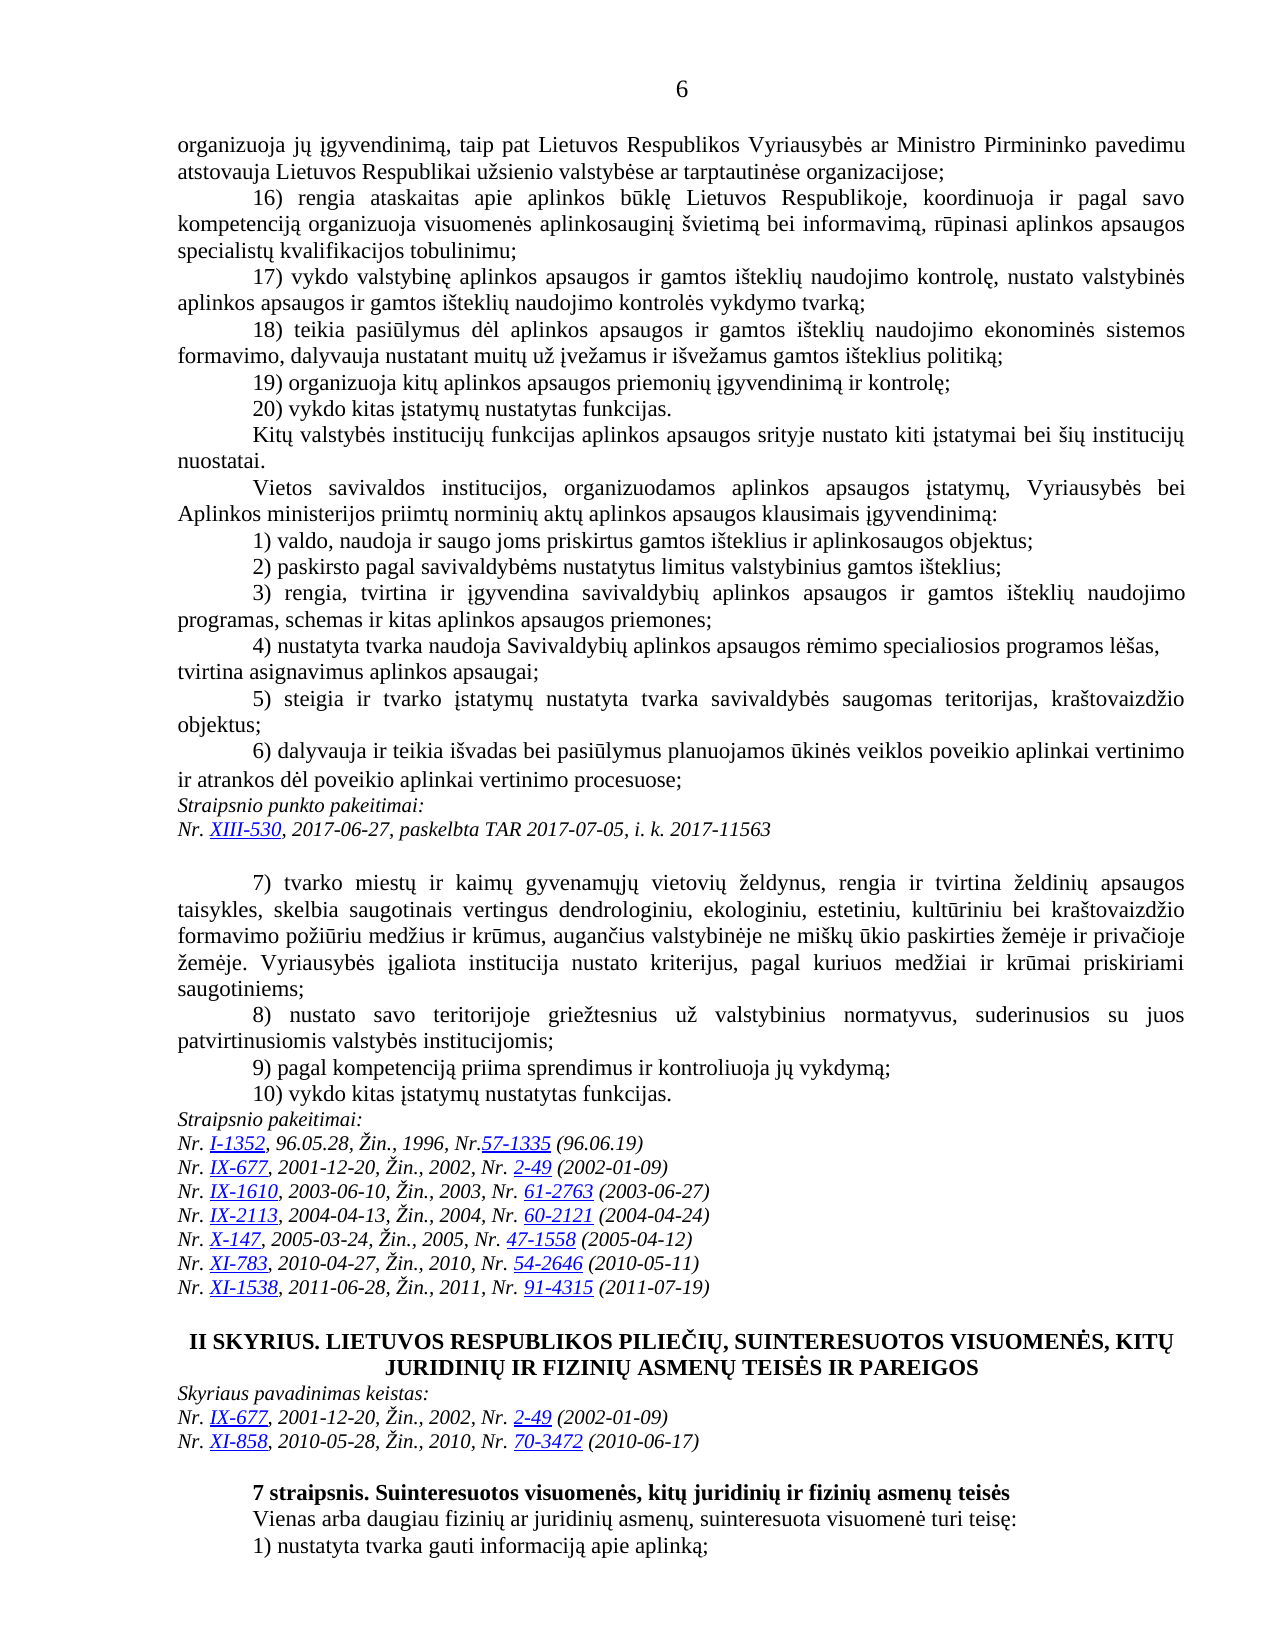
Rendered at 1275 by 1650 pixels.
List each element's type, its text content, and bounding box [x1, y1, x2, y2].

text organizuoja jų įgyvendinimą, taip pat Lietuvos Respublikos Vyriausybės ar Ministro Pirmininko pavedimu atstovauja Lietuvos Respublikai užsienio valstybėse ar tarptautinėse organizacijose; [177, 131, 1186, 184]
text Nr. IX-1610, 2003-06-10, Žin., 2003, Nr. 61-2763 (2003-06-27) [177, 1179, 1186, 1203]
text 5) steigia ir tvarko įstatymų nustatyta tvarka savivaldybės saugomas teritorijas, kraštovaizdžio objektus; [177, 685, 1186, 737]
text 2) paskirsto pagal savivaldybėms nustatytus limitus valstybinius gamtos išteklius; [177, 553, 1186, 579]
text Straipsnio pakeitimai: [177, 1107, 1186, 1131]
text Nr. I-1352, 96.05.28, Žin., 1996, Nr.57-1335 (96.06.19) [177, 1131, 1186, 1155]
text Nr. X-147, 2005-03-24, Žin., 2005, Nr. 47-1558 (2005-04-12) [177, 1227, 1186, 1251]
text 17) vykdo valstybinę aplinkos apsaugos ir gamtos išteklių naudojimo kontrolę, nustato valstybinės aplinkos apsaugos ir gamtos išteklių naudojimo kontrolės vykdymo tvarką; [177, 263, 1186, 316]
text Nr. XI-783, 2010-04-27, Žin., 2010, Nr. 54-2646 (2010-05-11) [177, 1251, 1186, 1275]
text 1) nustatyta tvarka gauti informaciją apie aplinką; [177, 1532, 1186, 1558]
text II SKYRIUS. LIETUVOS RESPUBLIKOS PILIEČIŲ, SUINTERESUOTOS VISUOMENĖS, KITŲ JURIDINIŲ IR FIZINIŲ ASMENŲ TEISĖS IR PAREIGOS [177, 1328, 1186, 1381]
text 6) dalyvauja ir teikia išvadas bei pasiūlymus planuojamos ūkinės veiklos poveikio aplinkai vertinimo ir atrankos dėl poveikio aplinkai vertinimo procesuose; [177, 737, 1186, 793]
text 18) teikia pasiūlymus dėl aplinkos apsaugos ir gamtos išteklių naudojimo ekonominės sistemos formavimo, dalyvauja nustatant muitų už įvežamus ir išvežamus gamtos išteklius politiką; [177, 316, 1186, 368]
text Straipsnio punkto pakeitimai: [177, 793, 1186, 817]
text Nr. IX-677, 2001-12-20, Žin., 2002, Nr. 2-49 (2002-01-09) [177, 1405, 1186, 1429]
text 3) rengia, tvirtina ir įgyvendina savivaldybių aplinkos apsaugos ir gamtos išteklių naudojimo programas, schemas ir kitas aplinkos apsaugos priemones; [177, 579, 1186, 632]
text Nr. IX-677, 2001-12-20, Žin., 2002, Nr. 2-49 (2002-01-09) [177, 1155, 1186, 1179]
text 7 straipsnis. Suinteresuotos visuomenės, kitų juridinių ir fizinių asmenų teisės [252, 1479, 1186, 1506]
text Vietos savivaldos institucijos, organizuodamos aplinkos apsaugos įstatymų, Vyriausybės bei Aplinkos ministerijos priimtų norminių aktų aplinkos apsaugos klausimais įgyvendinimą: [177, 474, 1186, 527]
text 19) organizuoja kitų aplinkos apsaugos priemonių įgyvendinimą ir kontrolę; [177, 368, 1186, 395]
text 10) vykdo kitas įstatymų nustatytas funkcijas. [177, 1080, 1186, 1107]
text 4) nustatyta tvarka naudoja Savivaldybių aplinkos apsaugos rėmimo specialiosios programos lėšas, tvirtina asignavimus aplinkos apsaugai; [177, 632, 1186, 685]
text 16) rengia ataskaitas apie aplinkos būklę Lietuvos Respublikoje, koordinuoja ir pagal savo kompetenciją organizuoja visuomenės aplinkosauginį švietimą bei informavimą, rūpinasi aplinkos apsaugos specialistų kvalifikacijos tobulinimu; [177, 184, 1186, 263]
text Vienas arba daugiau fizinių ar juridinių asmenų, suinteresuota visuomenė turi teisę: [177, 1506, 1186, 1532]
text Nr. XIII-530, 2017-06-27, paskelbta TAR 2017-07-05, i. k. 2017-11563 [177, 817, 1186, 841]
text 7) tvarko miestų ir kaimų gyvenamųjų vietovių želdynus, rengia ir tvirtina želdinių apsaugos taisykles, skelbia saugotinais vertingus dendrologiniu, ekologiniu, estetiniu, kultūriniu bei kraštovaizdžio formavimo požiūriu medžius ir krūmus, augančius valstybinėje ne miškų ūkio paskirties žemėje ir privačioje žemėje. Vyriausybės įgaliota institucija nustato kriterijus, pagal kuriuos medžiai ir krūmai priskiriami saugotiniems; [177, 869, 1186, 1001]
text 1) valdo, naudoja ir saugo joms priskirtus gamtos išteklius ir aplinkosaugos objektus; [177, 527, 1186, 553]
text Skyriaus pavadinimas keistas: [177, 1381, 1186, 1405]
text 8) nustato savo teritorijoje griežtesnius už valstybinius normatyvus, suderinusios su juos patvirtinusiomis valstybės institucijomis; [177, 1001, 1186, 1054]
text Nr. IX-2113, 2004-04-13, Žin., 2004, Nr. 60-2121 (2004-04-24) [177, 1203, 1186, 1227]
text Nr. XI-858, 2010-05-28, Žin., 2010, Nr. 70-3472 (2010-06-17) [177, 1429, 1186, 1453]
text Nr. XI-1538, 2011-06-28, Žin., 2011, Nr. 91-4315 (2011-07-19) [177, 1275, 1186, 1299]
text 9) pagal kompetenciją priima sprendimus ir kontroliuoja jų vykdymą; [177, 1054, 1186, 1080]
text Kitų valstybės institucijų funkcijas aplinkos apsaugos srityje nustato kiti įstatymai bei šių institucijų nuostatai. [177, 421, 1186, 474]
text 20) vykdo kitas įstatymų nustatytas funkcijas. [177, 395, 1186, 421]
